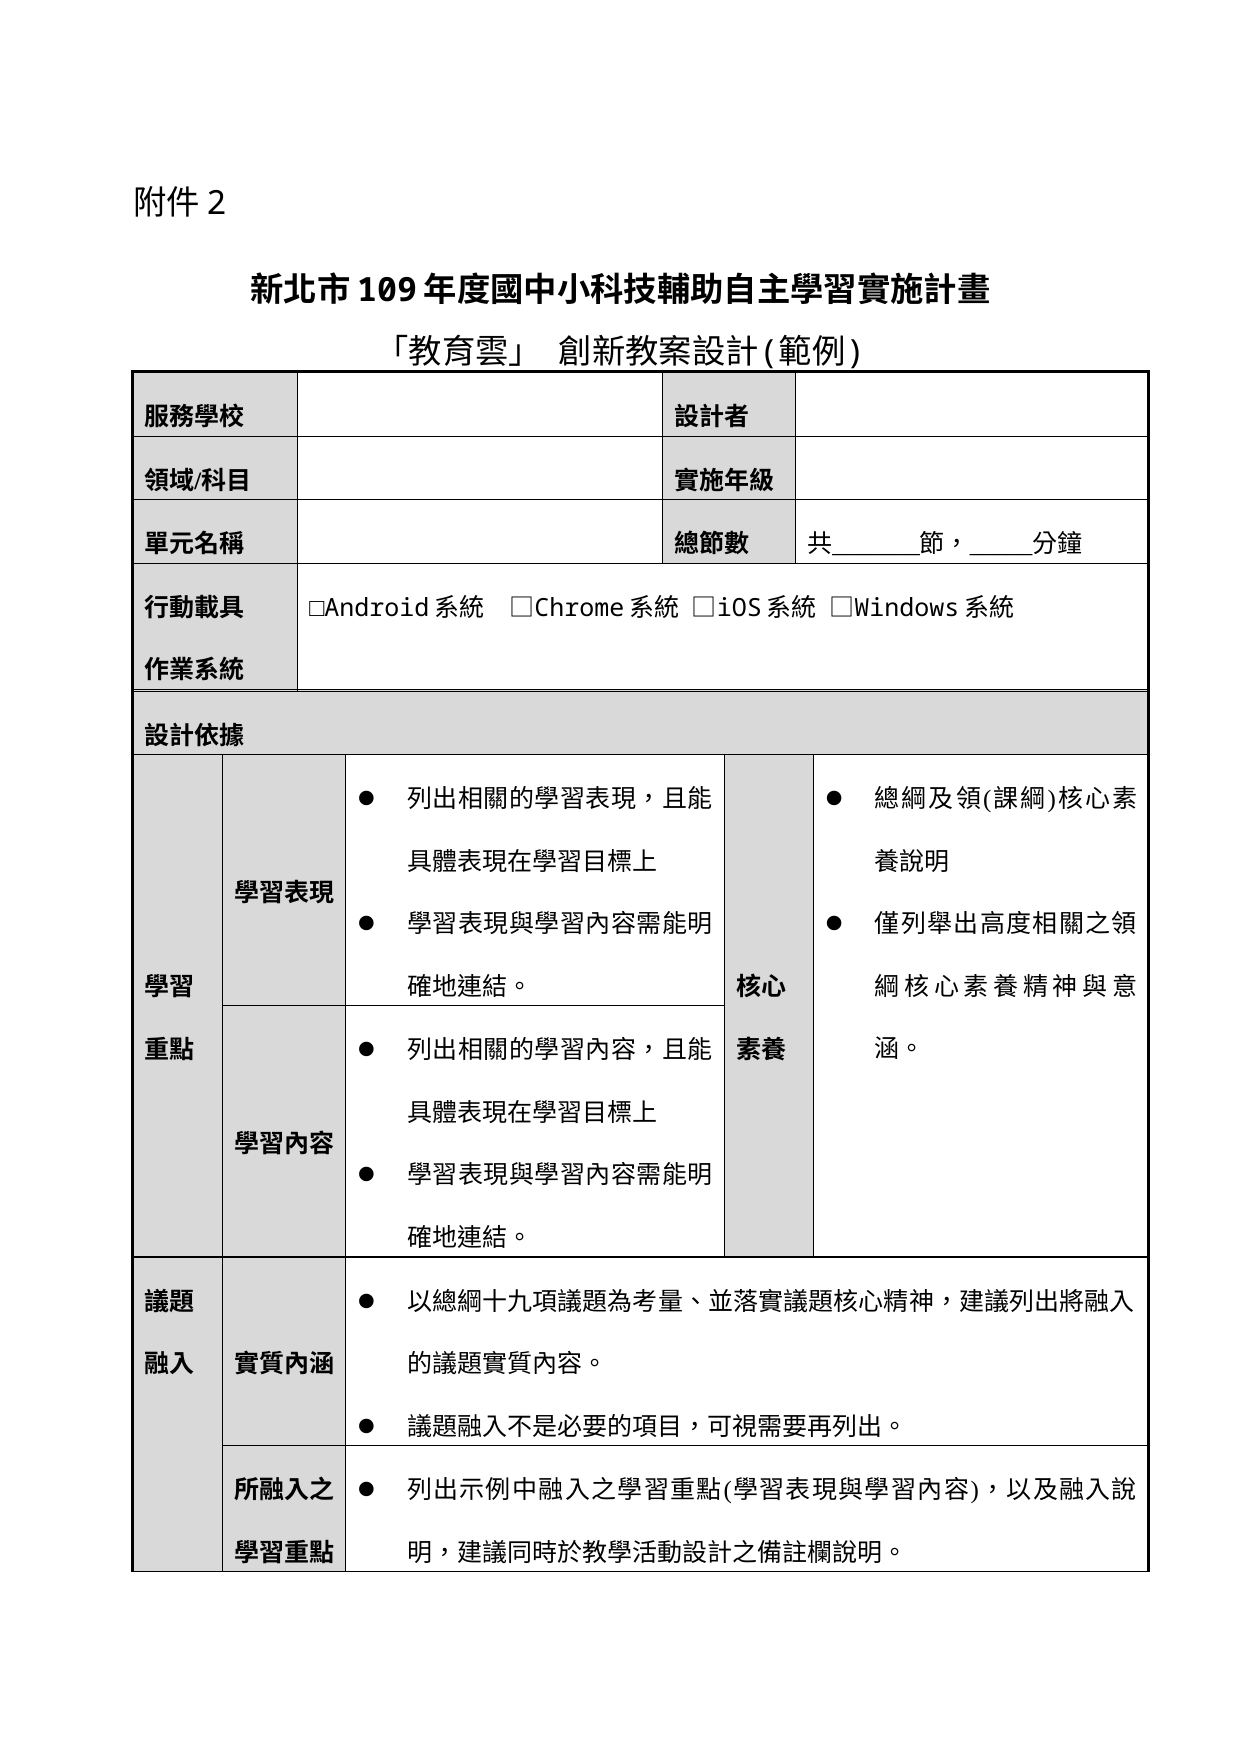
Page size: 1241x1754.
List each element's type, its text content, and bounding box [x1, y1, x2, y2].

text 新北市109年度國中小科技輔助自主學習實施計畫 [133, 245, 1107, 307]
table_cell 核心 素養 [725, 755, 813, 1256]
table_header 設計者 [663, 373, 795, 436]
table_cell 學習 重點 [134, 755, 222, 1256]
table_cell 行動載具 作業系統 [134, 564, 297, 689]
table_cell [298, 437, 662, 499]
table_cell 列出相關的學習內容，且能具體表現在學習目標上 學習表現與學習內容需能明確地連結。 [346, 1006, 724, 1256]
table_cell [298, 500, 662, 563]
table_header [298, 373, 662, 436]
table_cell 學習表現 [223, 755, 345, 1005]
table_cell 列出相關的學習表現，且能具體表現在學習目標上 學習表現與學習內容需能明確地連結。 [346, 755, 724, 1005]
table_cell □Android系統 □Chrome系統 □iOS系統 □Windows系統 [298, 564, 1147, 689]
table_cell 共_______節，_____分鐘 [796, 500, 1147, 563]
table_cell 以總綱十九項議題為考量、並落實議題核心精神，建議列出將融入的議題實質內容。 議題融入不是必要的項目，可視需要再列出。 [346, 1258, 1147, 1445]
table_header [796, 373, 1147, 436]
table_cell 單元名稱 [134, 500, 297, 563]
table_cell 設計依據 [134, 692, 1147, 754]
table_cell 學習內容 [223, 1006, 345, 1256]
table_cell 所融入之學習重點 [223, 1446, 345, 1571]
table_cell 實質內涵 [223, 1258, 345, 1445]
table_cell 議題 融入 [134, 1258, 222, 1571]
table_cell 實施年級 [663, 437, 795, 499]
table_cell 列出示例中融入之學習重點(學習表現與學習內容)，以及融入說明，建議同時於教學活動設計之備註欄說明。 若有議題融入再列出此欄。 [346, 1446, 1147, 1571]
table_cell 領域/科目 [134, 437, 297, 499]
table_cell 總綱及領(課綱)核心素養說明 僅列舉出高度相關之領綱核心素養精神與意涵。 [814, 755, 1147, 1256]
table_cell 總節數 [663, 500, 795, 563]
table_cell [796, 437, 1147, 499]
table_header 服務學校 [134, 373, 297, 436]
text 「教育雲」 創新教案設計(範例) [133, 307, 1107, 370]
text 附件2 [133, 158, 1107, 221]
